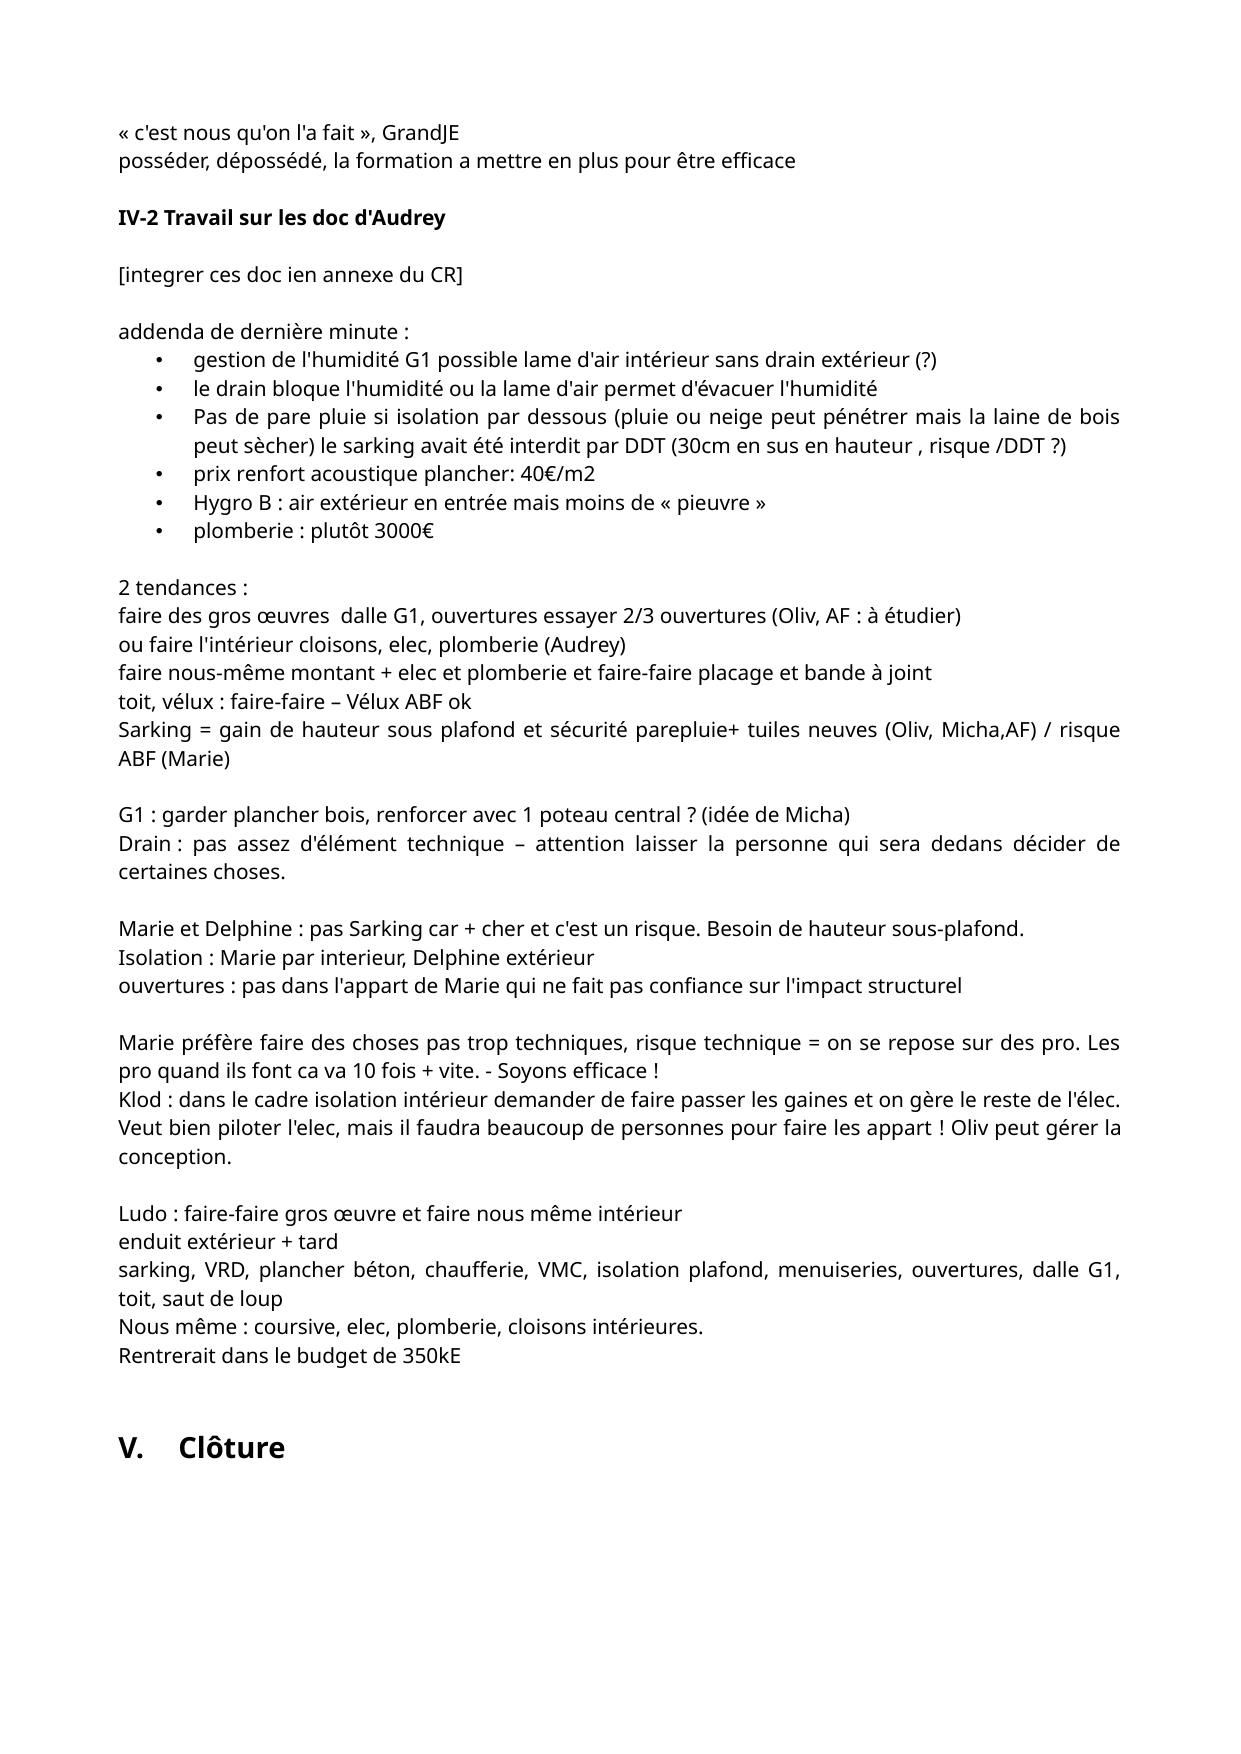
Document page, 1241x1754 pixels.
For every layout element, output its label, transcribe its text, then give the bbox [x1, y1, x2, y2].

text sarking, VRD, plancher béton, chaufferie, VMC, isolation plafond, menuiseries, ouvertures, dalle G1, toit, saut de loup [118, 1256, 1122, 1312]
list gestion de l'humidité G1 possible lame d'air intérieur sans drain extérieur (?) [156, 346, 1122, 374]
text toit, vélux : faire-faire – Vélux ABF ok [118, 687, 1122, 715]
list le drain bloque l'humidité ou la lame d'air permet d'évacuer l'humidité [156, 374, 1122, 402]
subtitle Clôture [118, 1427, 1122, 1467]
text Drain : pas assez d'élément technique – attention laisser la personne qui sera dedans décider de certaines choses. [118, 829, 1122, 886]
list Pas de pare pluie si isolation par dessous (pluie ou neige peut pénétrer mais la laine de bois peut sècher) le sarking avait été interdit par DDT (30cm en sus en hauteur , risque /DDT ?) [156, 402, 1122, 459]
text 2 tendances : [118, 573, 1122, 602]
list Hygro B : air extérieur en entrée mais moins de « pieuvre » [156, 488, 1122, 516]
text Isolation : Marie par interieur, Delphine extérieur [118, 943, 1122, 971]
text G1 : garder plancher bois, renforcer avec 1 poteau central ? (idée de Micha) [118, 801, 1122, 829]
text Marie préfère faire des choses pas trop techniques, risque technique = on se repose sur des pro. Les pro quand ils font ca va 10 fois + vite. - Soyons efficace ! [118, 1028, 1122, 1085]
text « c'est nous qu'on l'a fait », GrandJE [118, 118, 1122, 147]
text addenda de dernière minute : [118, 317, 1122, 346]
text Ludo : faire-faire gros œuvre et faire nous même intérieur [118, 1199, 1122, 1227]
text faire nous-même montant + elec et plomberie et faire-faire placage et bande à joint [118, 658, 1122, 687]
text ouvertures : pas dans l'appart de Marie qui ne fait pas confiance sur l'impact structurel [118, 971, 1122, 1000]
text Marie et Delphine : pas Sarking car + cher et c'est un risque. Besoin de hauteur sous-plafond. [118, 914, 1122, 943]
list prix renfort acoustique plancher: 40€/m2 [156, 459, 1122, 488]
text Sarking = gain de hauteur sous plafond et sécurité parepluie+ tuiles neuves (Oliv, Micha,AF) / risque ABF (Marie) [118, 715, 1122, 772]
text IV-2 Travail sur les doc d'Audrey [118, 203, 1122, 232]
text enduit extérieur + tard [118, 1227, 1122, 1256]
text faire des gros œuvres dalle G1, ouvertures essayer 2/3 ouvertures (Oliv, AF : à étudier) [118, 602, 1122, 630]
text Nous même : coursive, elec, plomberie, cloisons intérieures. [118, 1312, 1122, 1341]
text posséder, dépossédé, la formation a mettre en plus pour être efficace [118, 147, 1122, 175]
text ou faire l'intérieur cloisons, elec, plomberie (Audrey) [118, 630, 1122, 658]
list plomberie : plutôt 3000€ [156, 516, 1122, 545]
text Rentrerait dans le budget de 350kE [118, 1341, 1122, 1369]
text [integrer ces doc ien annexe du CR] [118, 260, 1122, 289]
text Klod : dans le cadre isolation intérieur demander de faire passer les gaines et on gère le reste de l'élec. Veut bien piloter l'elec, mais il faudra beaucoup de personnes pour faire les appart ! Oliv peut gérer la conception. [118, 1085, 1122, 1170]
